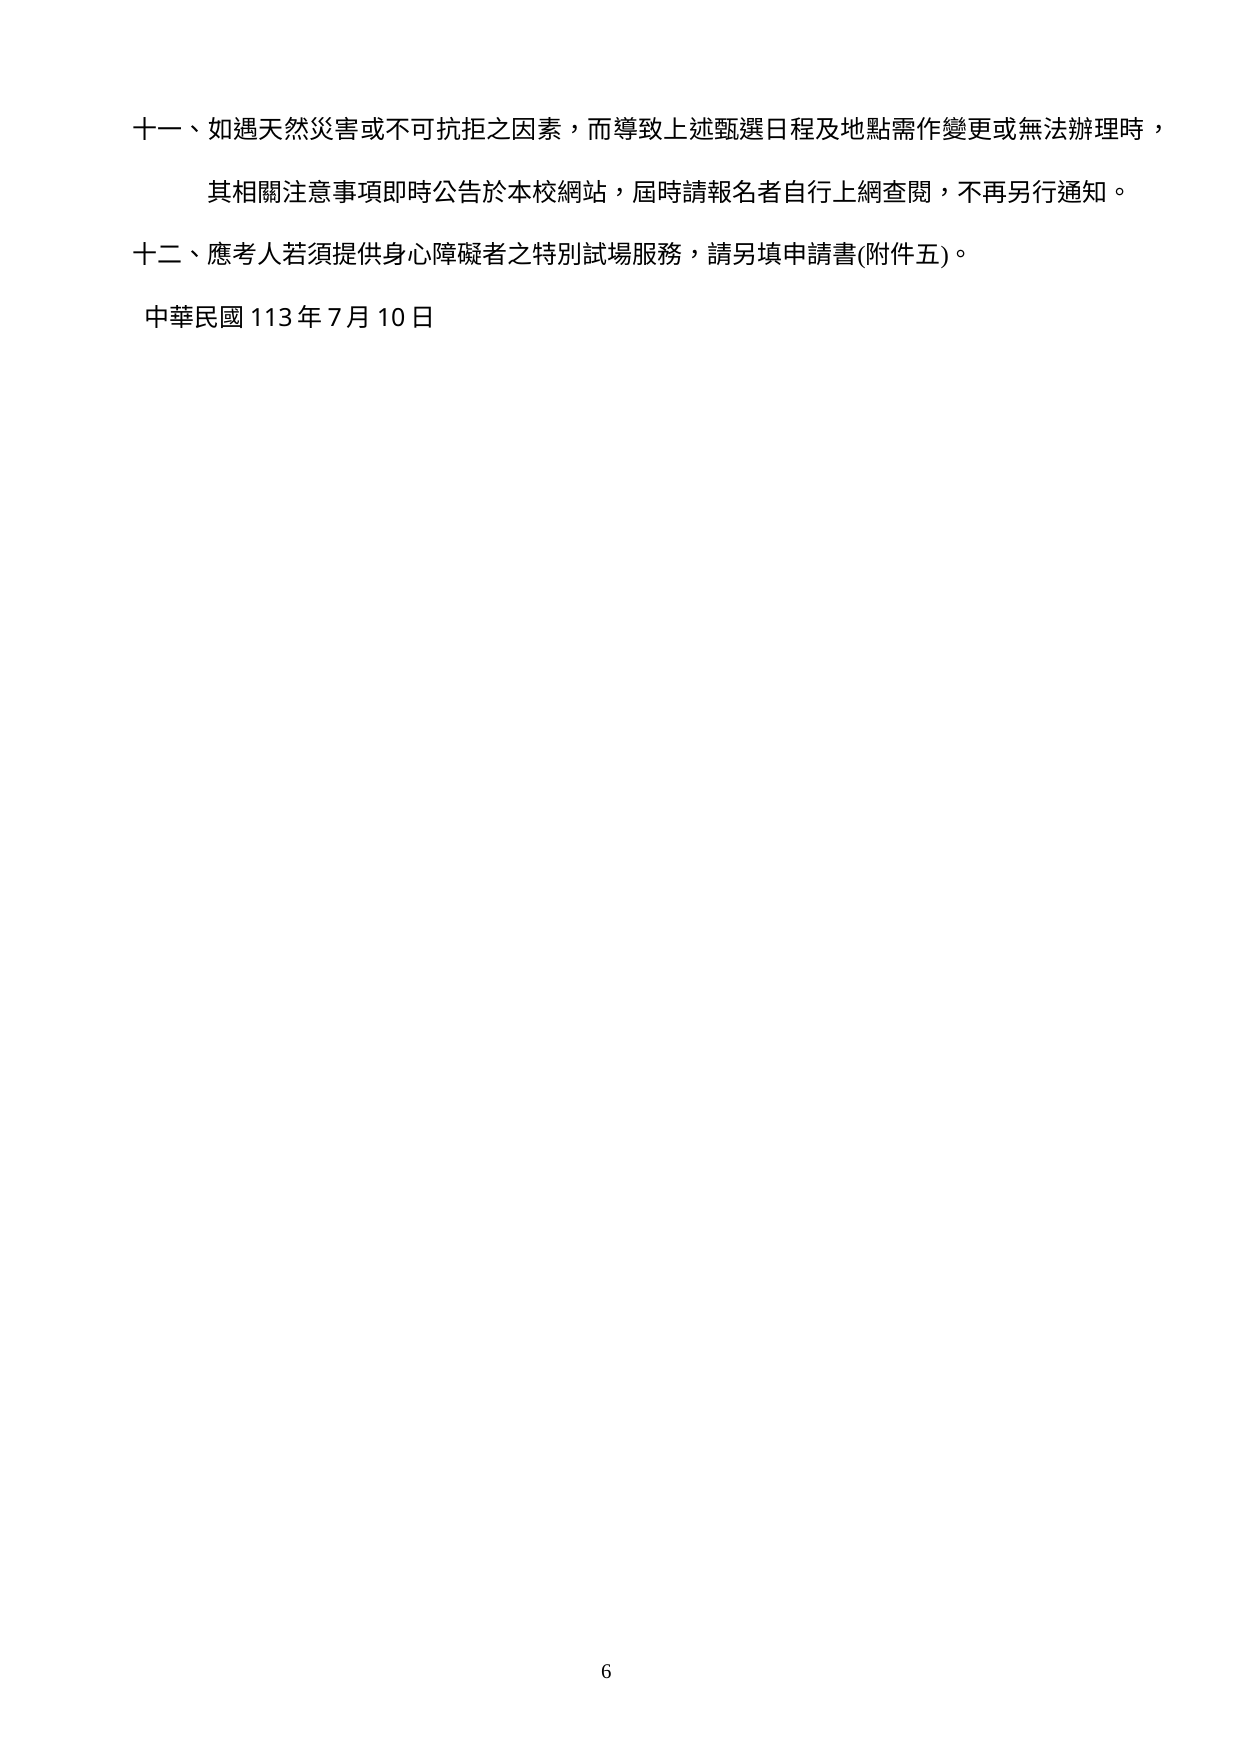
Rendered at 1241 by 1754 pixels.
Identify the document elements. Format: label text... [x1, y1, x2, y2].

text 中華民國113年7月10日 [144, 273, 1146, 336]
text 十一、如遇天然災害或不可抗拒之因素，而導致上述甄選日程及地點需作變更或無法辦理時，其相關注意事項即時公告於本校網站，屆時請報名者自行上網查閱，不再另行通知。 [132, 86, 1146, 211]
text 十二、應考人若須提供身心障礙者之特別試場服務，請另填申請書(附件五)。 [94, 211, 1146, 273]
